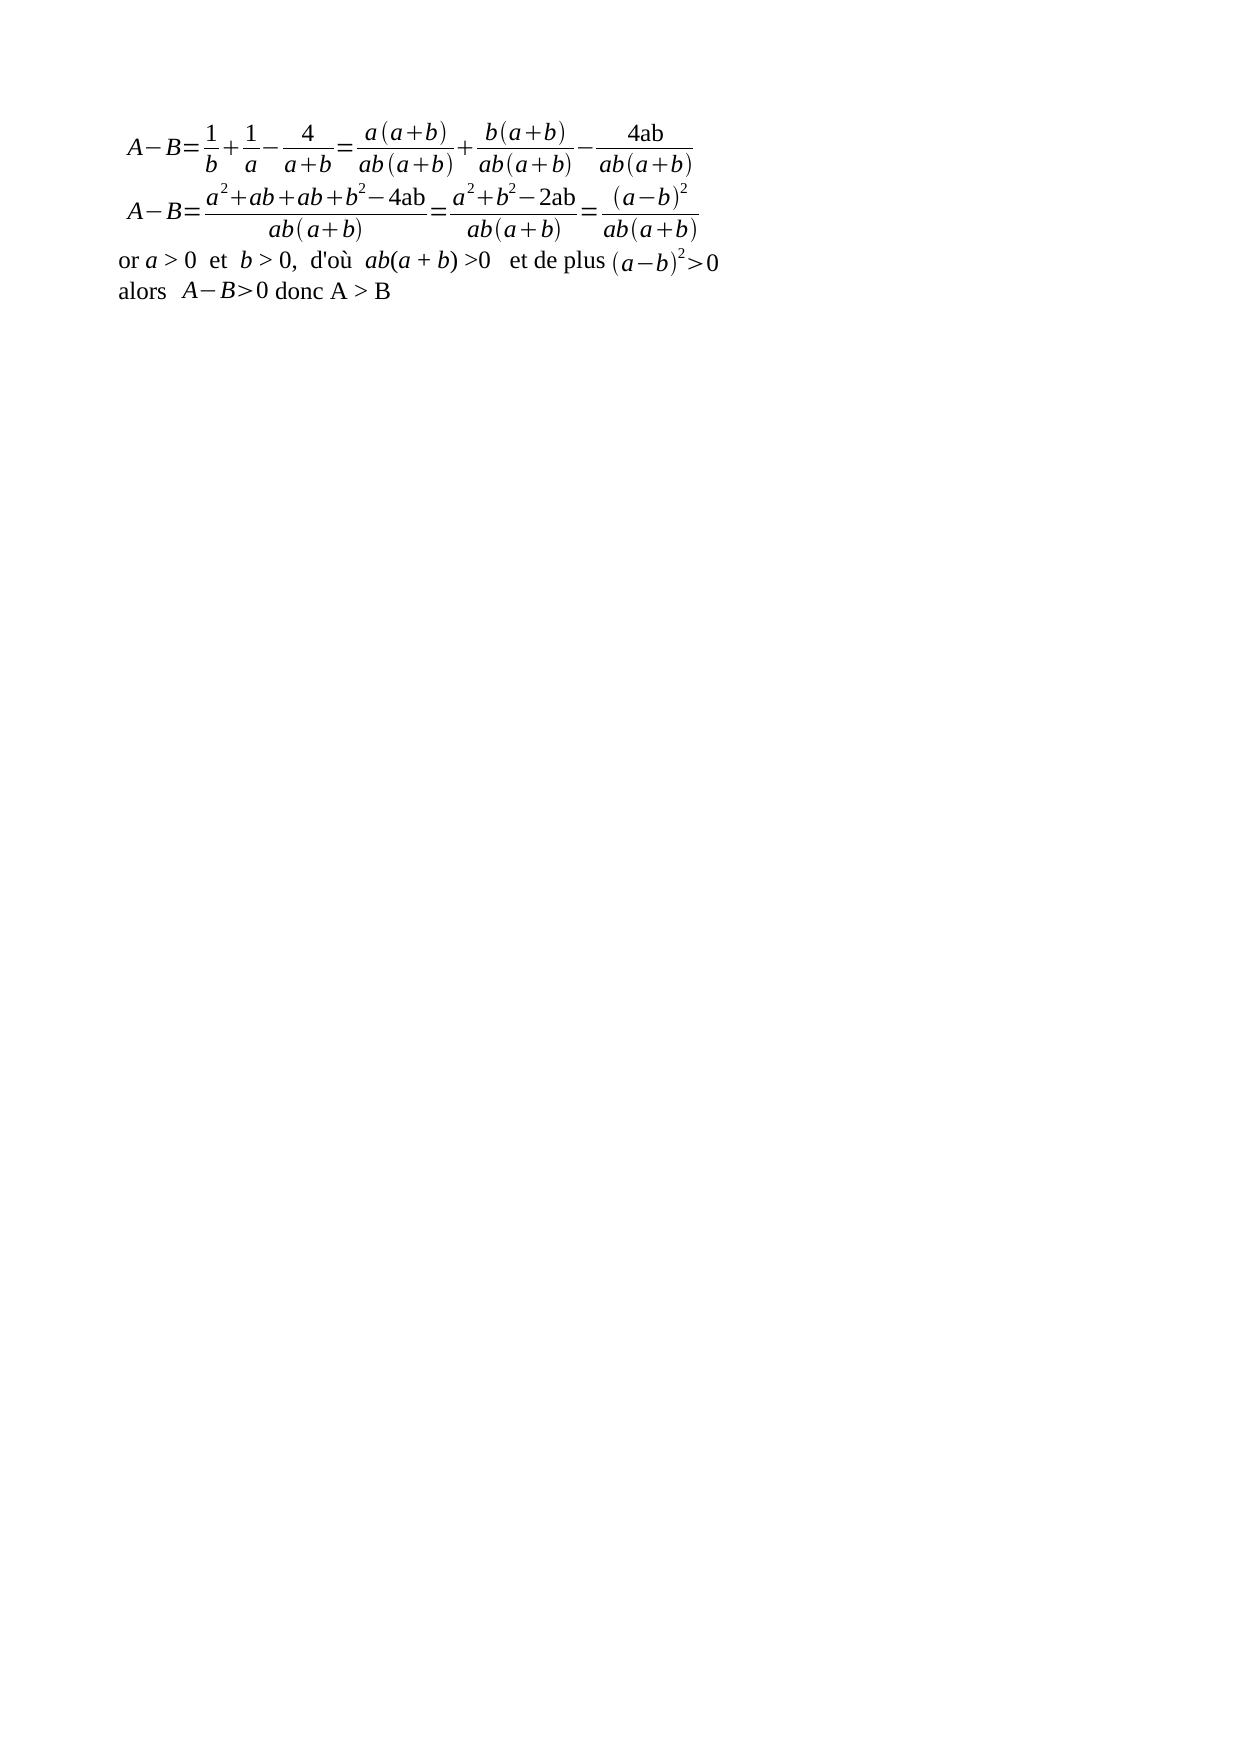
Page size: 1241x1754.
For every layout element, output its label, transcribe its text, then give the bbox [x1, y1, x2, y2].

text or a > 0 et b > 0, d'où ab(a + b) >0 et de plus [118, 244, 1122, 277]
text alors donc A > B [118, 277, 1122, 305]
